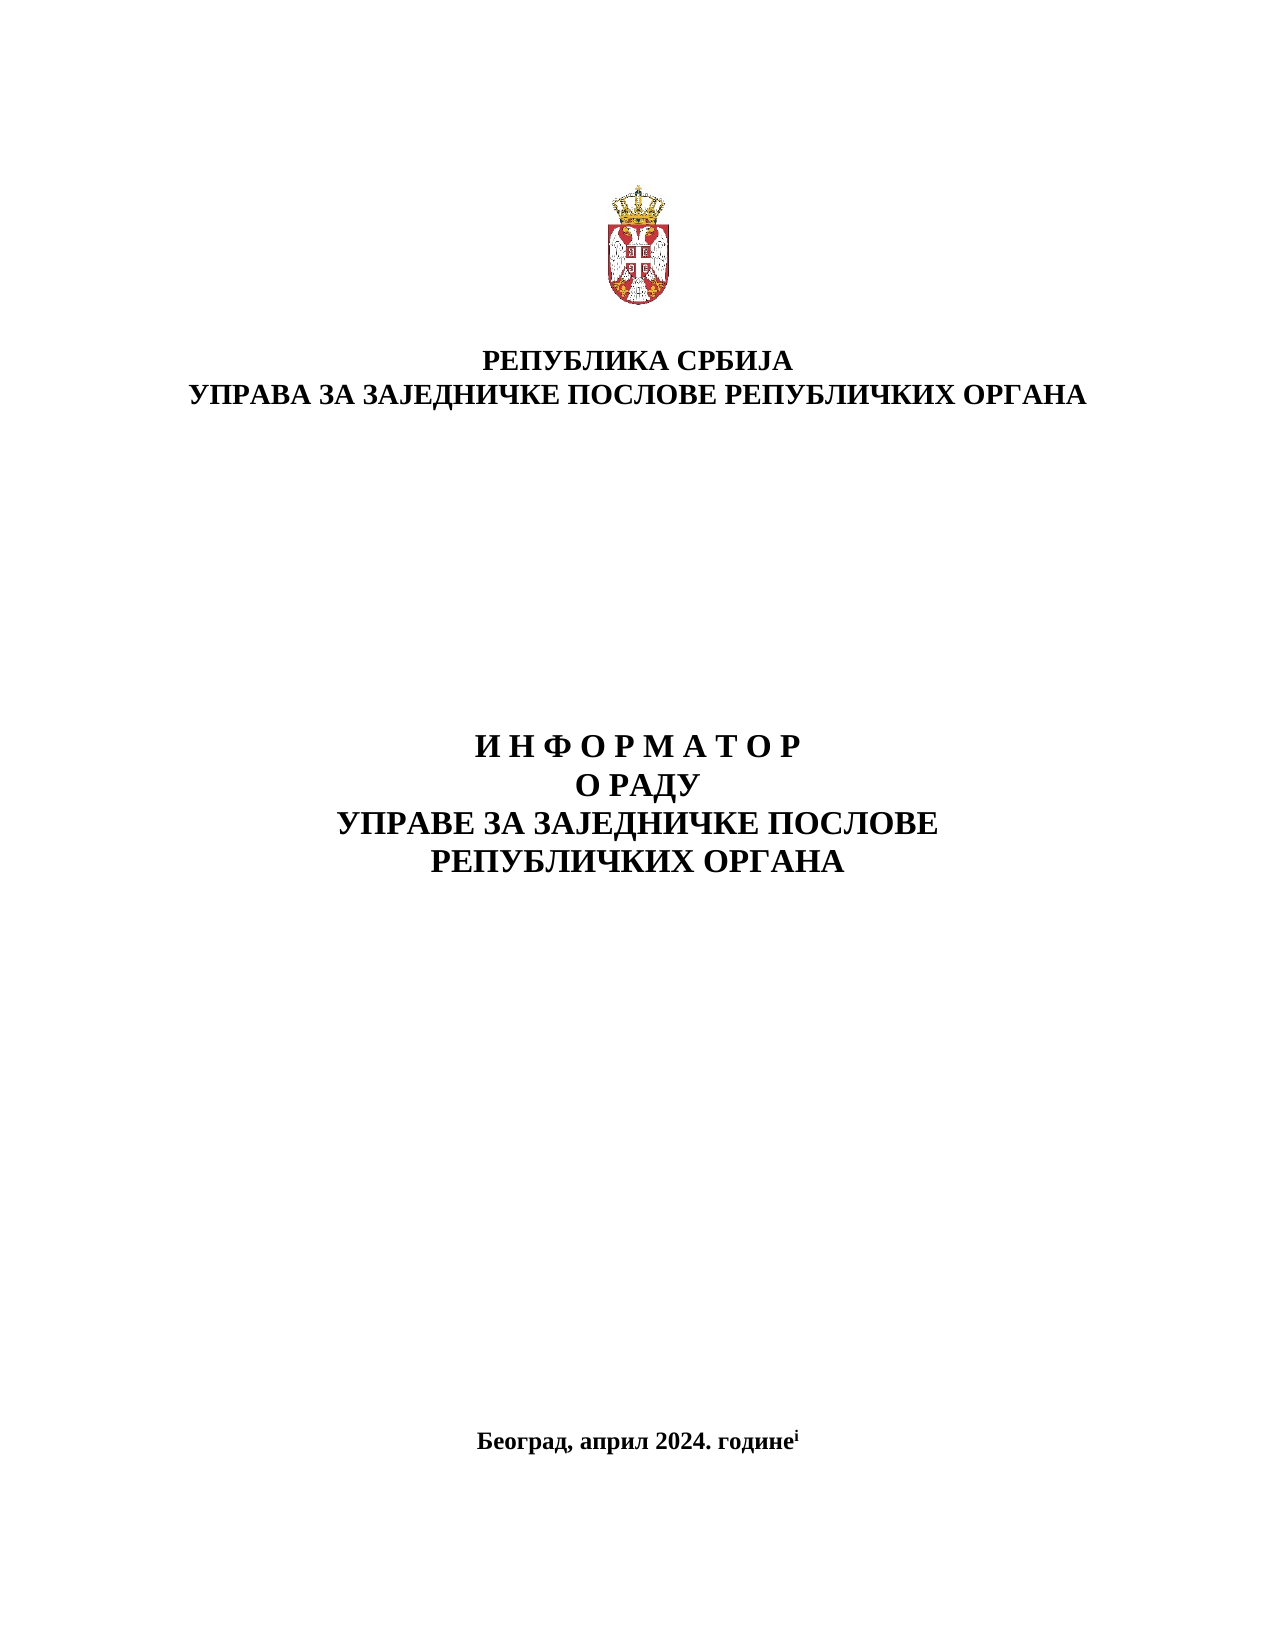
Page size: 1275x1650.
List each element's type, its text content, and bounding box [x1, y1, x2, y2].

text РЕПУБЛИЧКИХ ОРГАНА [150, 842, 1125, 880]
text Београд, април 2024. године [150, 1426, 1125, 1455]
text РЕПУБЛИКА СРБИЈА [150, 343, 1125, 377]
text И Н Ф О Р М А Т О Р [150, 727, 1125, 765]
text УПРАВЕ ЗА ЗАЈЕДНИЧКЕ ПОСЛОВЕ [150, 803, 1125, 842]
text О РАДУ [150, 765, 1125, 803]
text УПРАВА ЗА ЗАЈЕДНИЧКЕ ПОСЛОВЕ РЕПУБЛИЧКИХ ОРГАНА [150, 377, 1125, 410]
